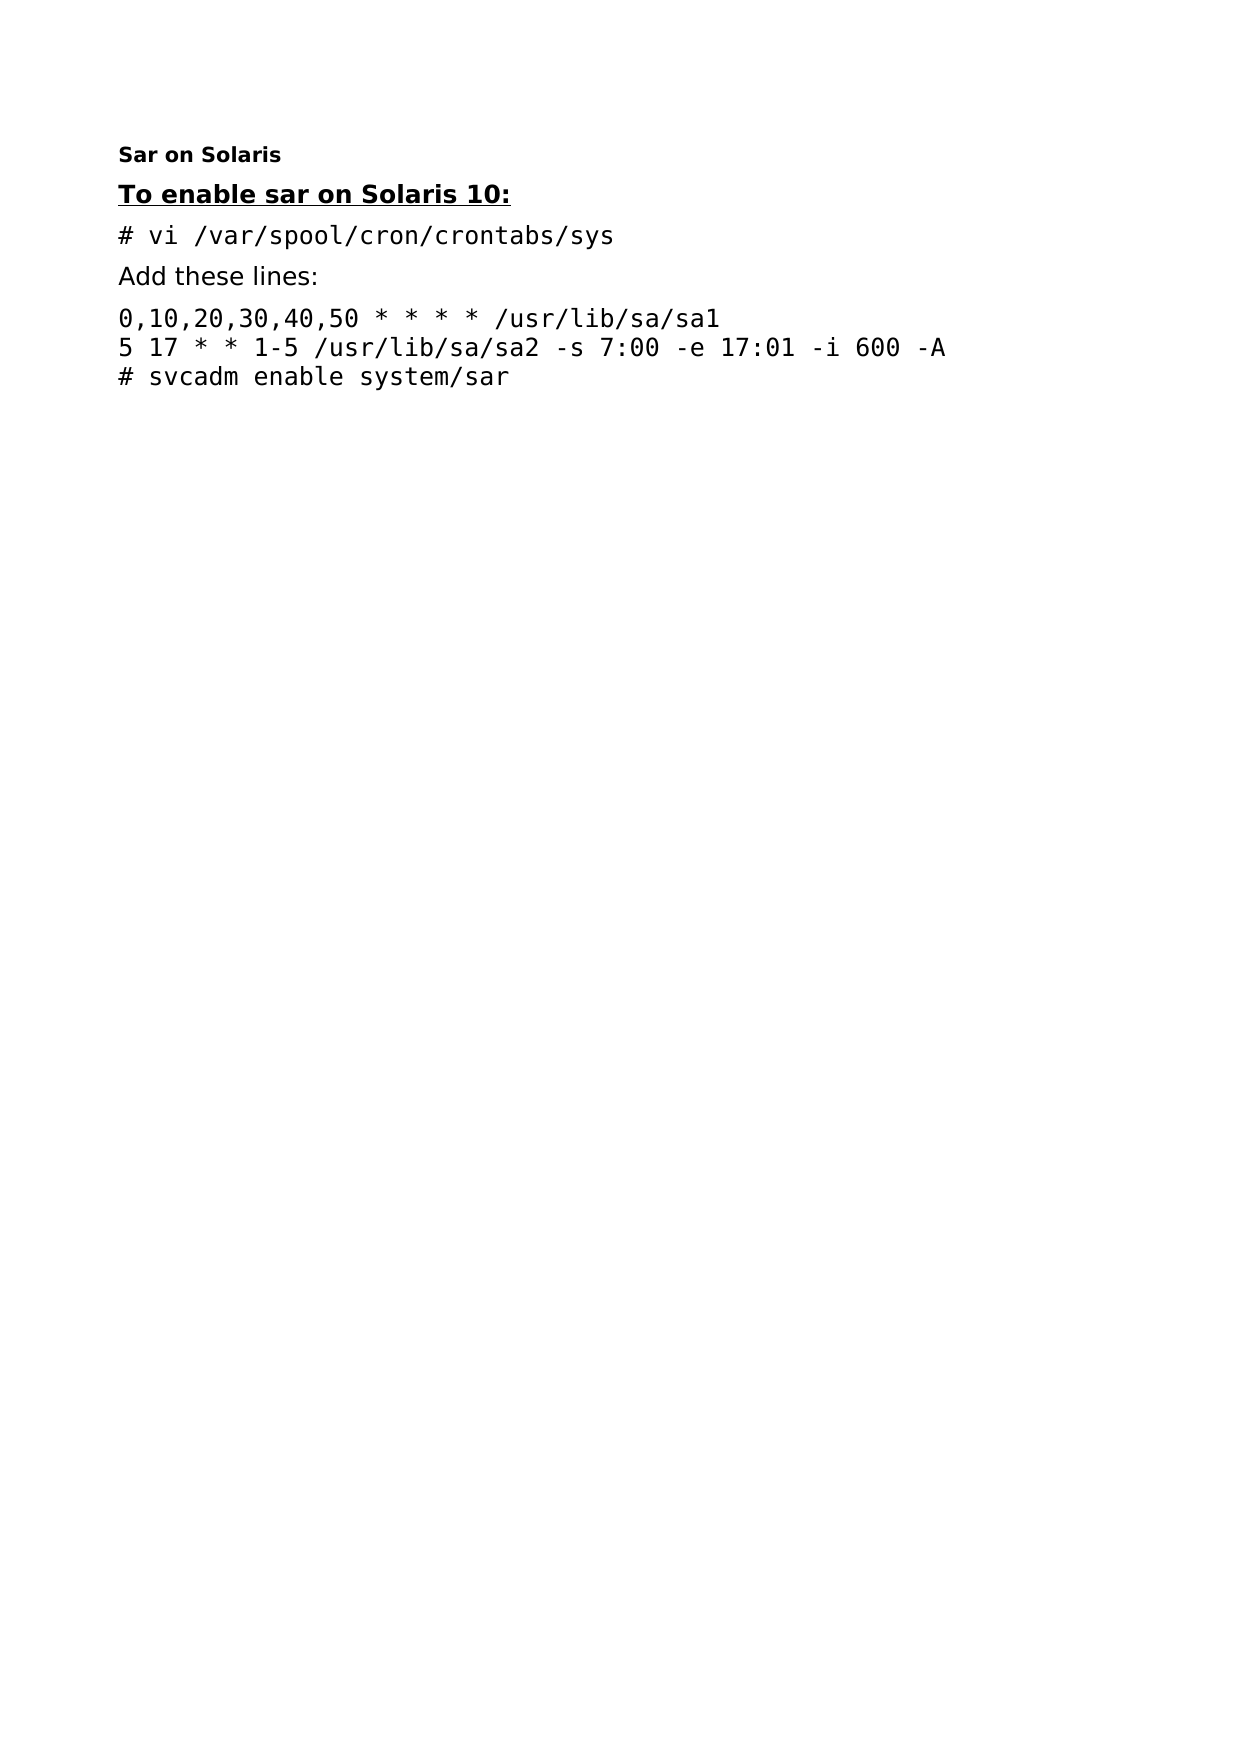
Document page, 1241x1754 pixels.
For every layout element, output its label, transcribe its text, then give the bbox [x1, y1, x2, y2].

text 0,10,20,30,40,50 * * * * /usr/lib/sa/sa1 5 17 * * 1-5 /usr/lib/sa/sa2 -s 7:00 -e 17:01 -i 600 -A # svcadm enable system/sar [118, 304, 1122, 392]
subtitle Sar on Solaris [118, 143, 1122, 167]
text Add these lines: [118, 262, 1122, 292]
text To enable sar on Solaris 10: [118, 180, 1122, 209]
text # vi /var/spool/cron/crontabs/sys [118, 222, 1122, 251]
